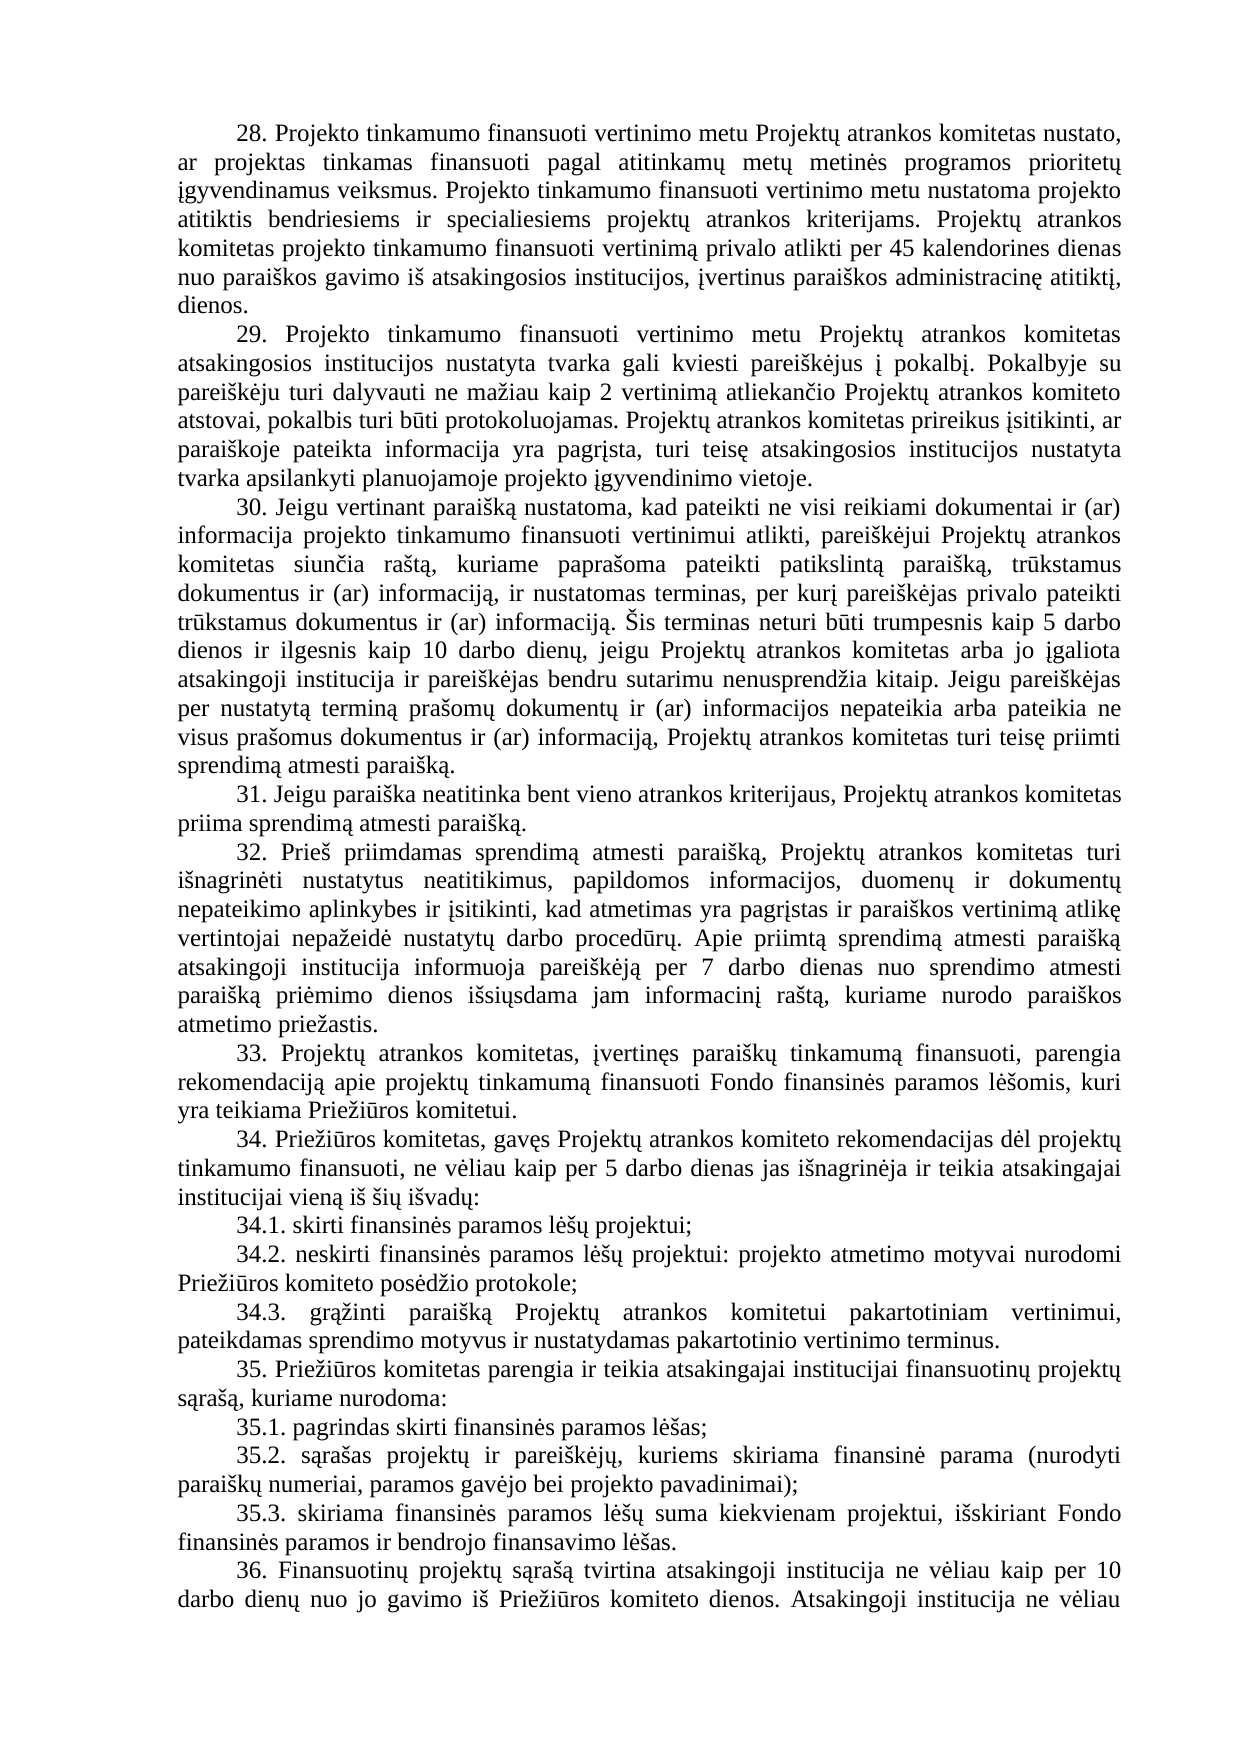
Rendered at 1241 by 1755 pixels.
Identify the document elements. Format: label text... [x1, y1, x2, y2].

text 34. Priežiūros komitetas, gavęs Projektų atrankos komiteto rekomendacijas dėl projektų tinkamumo finansuoti, ne vėliau kaip per 5 darbo dienas jas išnagrinėja ir teikia atsakingajai institucijai vieną iš šių išvadų: [177, 1124, 1122, 1211]
text 36. Finansuotinų projektų sąrašą tvirtina atsakingoji institucija ne vėliau kaip per 10 darbo dienų nuo jo gavimo iš Priežiūros komiteto dienos. Atsakingoji institucija ne vėliau [177, 1556, 1122, 1613]
text 35.2. sąrašas projektų ir pareiškėjų, kuriems skiriama finansinė parama (nurodyti paraiškų numeriai, paramos gavėjo bei projekto pavadinimai); [177, 1441, 1122, 1498]
text 29. Projekto tinkamumo finansuoti vertinimo metu Projektų atrankos komitetas atsakingosios institucijos nustatyta tvarka gali kviesti pareiškėjus į pokalbį. Pokalbyje su pareiškėju turi dalyvauti ne mažiau kaip 2 vertinimą atliekančio Projektų atrankos komiteto atstovai, pokalbis turi būti protokoluojamas. Projektų atrankos komitetas prireikus įsitikinti, ar paraiškoje pateikta informacija yra pagrįsta, turi teisę atsakingosios institucijos nustatyta tvarka apsilankyti planuojamoje projekto įgyvendinimo vietoje. [177, 319, 1122, 492]
text 34.1. skirti finansinės paramos lėšų projektui; [177, 1211, 1122, 1239]
text 34.3. grąžinti paraišką Projektų atrankos komitetui pakartotiniam vertinimui, pateikdamas sprendimo motyvus ir nustatydamas pakartotinio vertinimo terminus. [177, 1297, 1122, 1354]
text 35.3. skiriama finansinės paramos lėšų suma kiekvienam projektui, išskiriant Fondo finansinės paramos ir bendrojo finansavimo lėšas. [177, 1498, 1122, 1556]
text 32. Prieš priimdamas sprendimą atmesti paraišką, Projektų atrankos komitetas turi išnagrinėti nustatytus neatitikimus, papildomos informacijos, duomenų ir dokumentų nepateikimo aplinkybes ir įsitikinti, kad atmetimas yra pagrįstas ir paraiškos vertinimą atlikę vertintojai nepažeidė nustatytų darbo procedūrų. Apie priimtą sprendimą atmesti paraišką atsakingoji institucija informuoja pareiškėją per 7 darbo dienas nuo sprendimo atmesti paraišką priėmimo dienos išsiųsdama jam informacinį raštą, kuriame nurodo paraiškos atmetimo priežastis. [177, 837, 1122, 1038]
text 33. Projektų atrankos komitetas, įvertinęs paraiškų tinkamumą finansuoti, parengia rekomendaciją apie projektų tinkamumą finansuoti Fondo finansinės paramos lėšomis, kuri yra teikiama Priežiūros komitetui. [177, 1038, 1122, 1124]
text 30. Jeigu vertinant paraišką nustatoma, kad pateikti ne visi reikiami dokumentai ir (ar) informacija projekto tinkamumo finansuoti vertinimui atlikti, pareiškėjui Projektų atrankos komitetas siunčia raštą, kuriame paprašoma pateikti patikslintą paraišką, trūkstamus dokumentus ir (ar) informaciją, ir nustatomas terminas, per kurį pareiškėjas privalo pateikti trūkstamus dokumentus ir (ar) informaciją. Šis terminas neturi būti trumpesnis kaip 5 darbo dienos ir ilgesnis kaip 10 darbo dienų, jeigu Projektų atrankos komitetas arba jo įgaliota atsakingoji institucija ir pareiškėjas bendru sutarimu nenusprendžia kitaip. Jeigu pareiškėjas per nustatytą terminą prašomų dokumentų ir (ar) informacijos nepateikia arba pateikia ne visus prašomus dokumentus ir (ar) informaciją, Projektų atrankos komitetas turi teisę priimti sprendimą atmesti paraišką. [177, 492, 1122, 779]
text 35. Priežiūros komitetas parengia ir teikia atsakingajai institucijai finansuotinų projektų sąrašą, kuriame nurodoma: [177, 1354, 1122, 1412]
text 28. Projekto tinkamumo finansuoti vertinimo metu Projektų atrankos komitetas nustato, ar projektas tinkamas finansuoti pagal atitinkamų metų metinės programos prioritetų įgyvendinamus veiksmus. Projekto tinkamumo finansuoti vertinimo metu nustatoma projekto atitiktis bendriesiems ir specialiesiems projektų atrankos kriterijams. Projektų atrankos komitetas projekto tinkamumo finansuoti vertinimą privalo atlikti per 45 kalendorines dienas nuo paraiškos gavimo iš atsakingosios institucijos, įvertinus paraiškos administracinę atitiktį, dienos. [177, 118, 1122, 319]
text 31. Jeigu paraiška neatitinka bent vieno atrankos kriterijaus, Projektų atrankos komitetas priima sprendimą atmesti paraišką. [177, 779, 1122, 837]
text 34.2. neskirti finansinės paramos lėšų projektui: projekto atmetimo motyvai nurodomi Priežiūros komiteto posėdžio protokole; [177, 1239, 1122, 1297]
text 35.1. pagrindas skirti finansinės paramos lėšas; [177, 1412, 1122, 1441]
